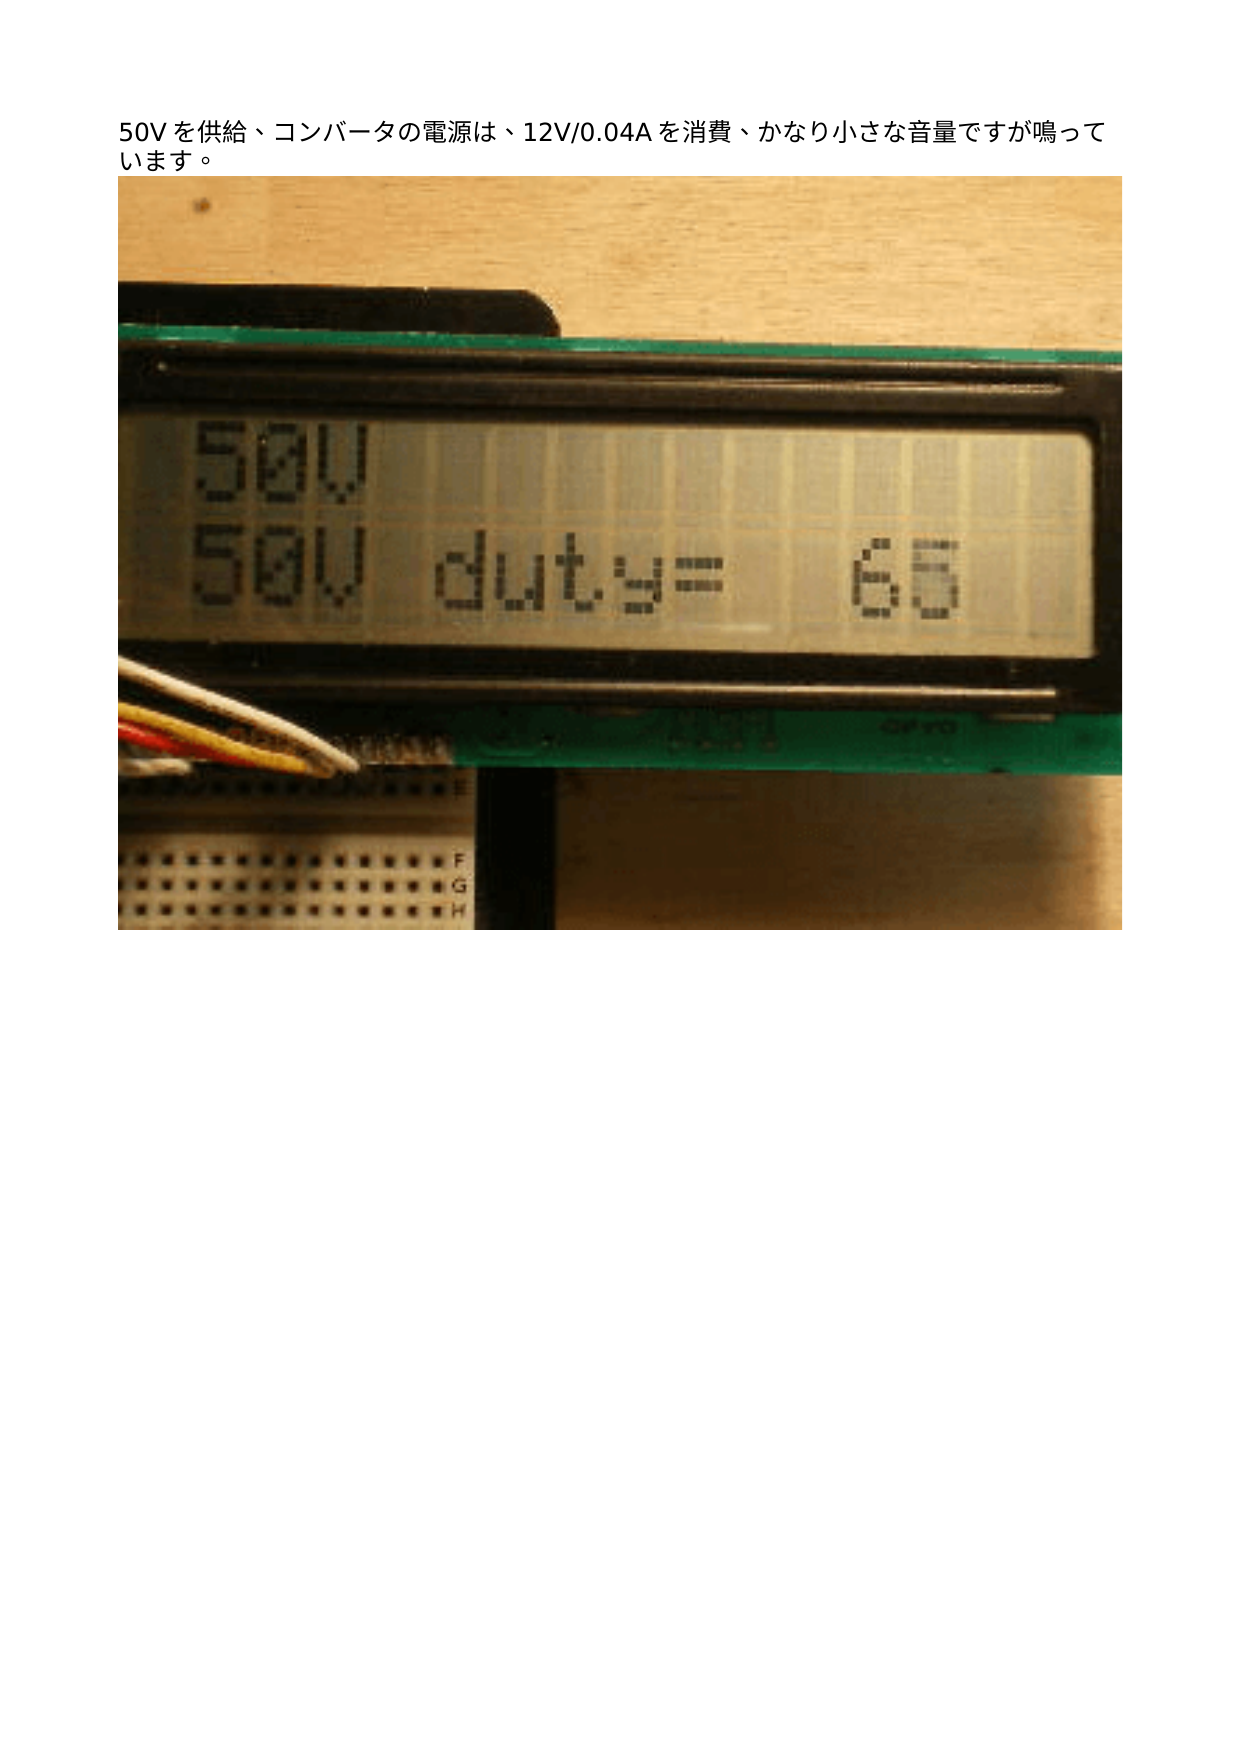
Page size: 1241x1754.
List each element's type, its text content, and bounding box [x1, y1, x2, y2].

text 50Vを供給、コンバータの電源は、12V/0.04Aを消費、かなり小さな音量ですが鳴っています。 [118, 118, 1122, 176]
picture [118, 176, 1123, 930]
